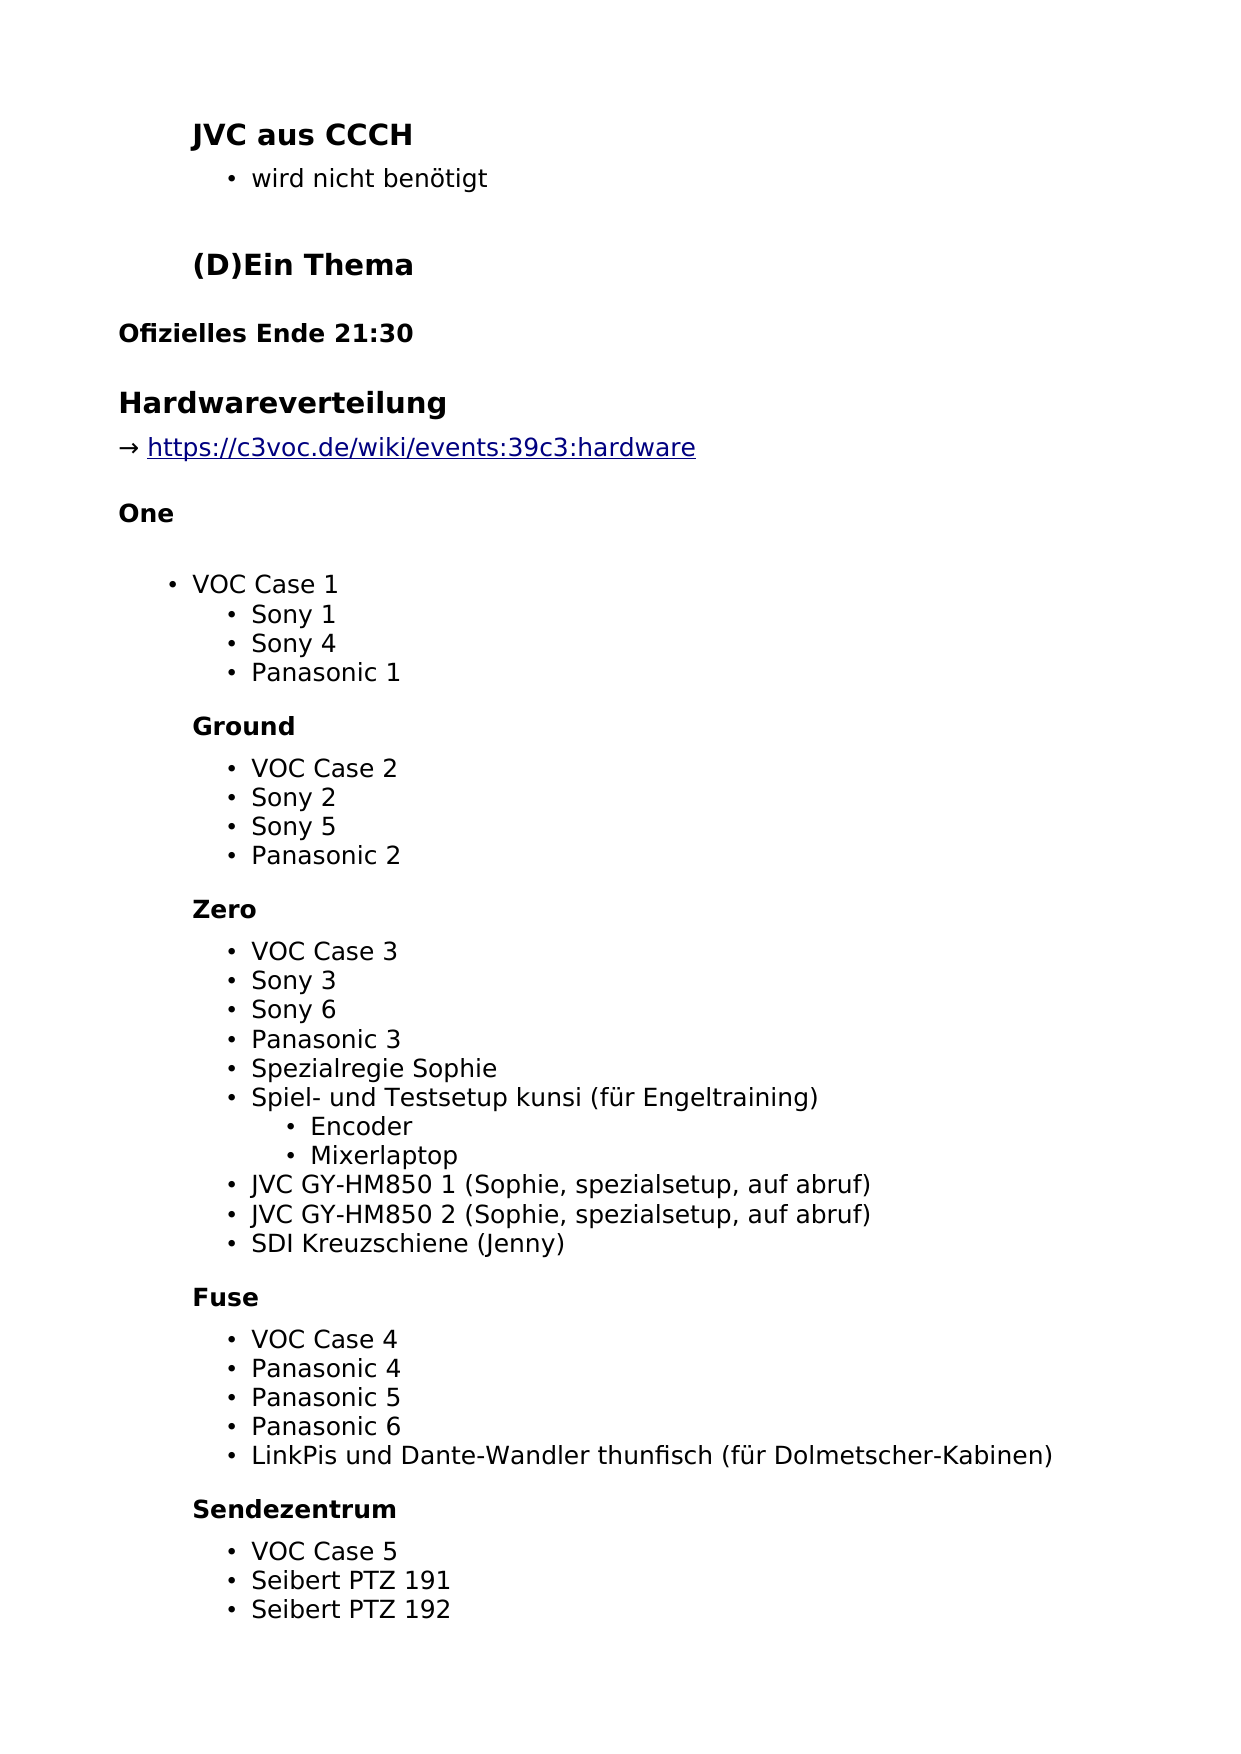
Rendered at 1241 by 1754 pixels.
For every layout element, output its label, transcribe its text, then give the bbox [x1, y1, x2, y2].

subtitle Hardwareverteilung [118, 386, 1122, 420]
list JVC GY-HM850 1 (Sophie, spezialsetup, auf abruf) [236, 1171, 1122, 1200]
text → https://c3voc.de/wiki/events:39c3:hardware [118, 433, 1122, 462]
subtitle Fuse [177, 1283, 1122, 1312]
list Sony 3 [236, 966, 1122, 996]
subtitle Sendezentrum [177, 1496, 1122, 1525]
list JVC GY-HM850 2 (Sophie, spezialsetup, auf abruf) [236, 1200, 1122, 1229]
list Spiel- und Testsetup kunsi (für Engeltraining) [236, 1083, 1122, 1112]
list Spezialregie Sophie [236, 1054, 1122, 1083]
list Sony 6 [236, 996, 1122, 1025]
list LinkPis und Dante-Wandler thunfisch (für Dolmetscher-Kabinen) [236, 1441, 1122, 1471]
list VOC Case 1 [177, 571, 1122, 600]
list Panasonic 3 [236, 1025, 1122, 1054]
list Panasonic 6 [236, 1412, 1122, 1441]
list Sony 2 [236, 783, 1122, 812]
subtitle (D)Ein Thema [177, 248, 1122, 282]
subtitle Ground [177, 712, 1122, 741]
list Encoder [295, 1112, 1122, 1141]
list Panasonic 4 [236, 1354, 1122, 1383]
list Sony 1 [236, 600, 1122, 629]
list SDI Kreuzschiene (Jenny) [236, 1229, 1122, 1258]
list Panasonic 1 [236, 658, 1122, 687]
list Seibert PTZ 191 [236, 1566, 1122, 1596]
list VOC Case 2 [236, 754, 1122, 783]
list VOC Case 4 [236, 1325, 1122, 1354]
list Mixerlaptop [295, 1141, 1122, 1171]
list Panasonic 2 [236, 841, 1122, 871]
subtitle One [118, 499, 1122, 529]
list VOC Case 3 [236, 937, 1122, 966]
list Seibert PTZ 192 [236, 1596, 1122, 1625]
subtitle Zero [177, 896, 1122, 925]
subtitle Ofizielles Ende 21:30 [118, 320, 1122, 349]
list Panasonic 5 [236, 1383, 1122, 1412]
subtitle JVC aus CCCH [177, 118, 1122, 152]
list Sony 5 [236, 812, 1122, 841]
list wird nicht benötigt [236, 164, 1122, 194]
list Sony 4 [236, 629, 1122, 658]
list VOC Case 5 [236, 1537, 1122, 1566]
